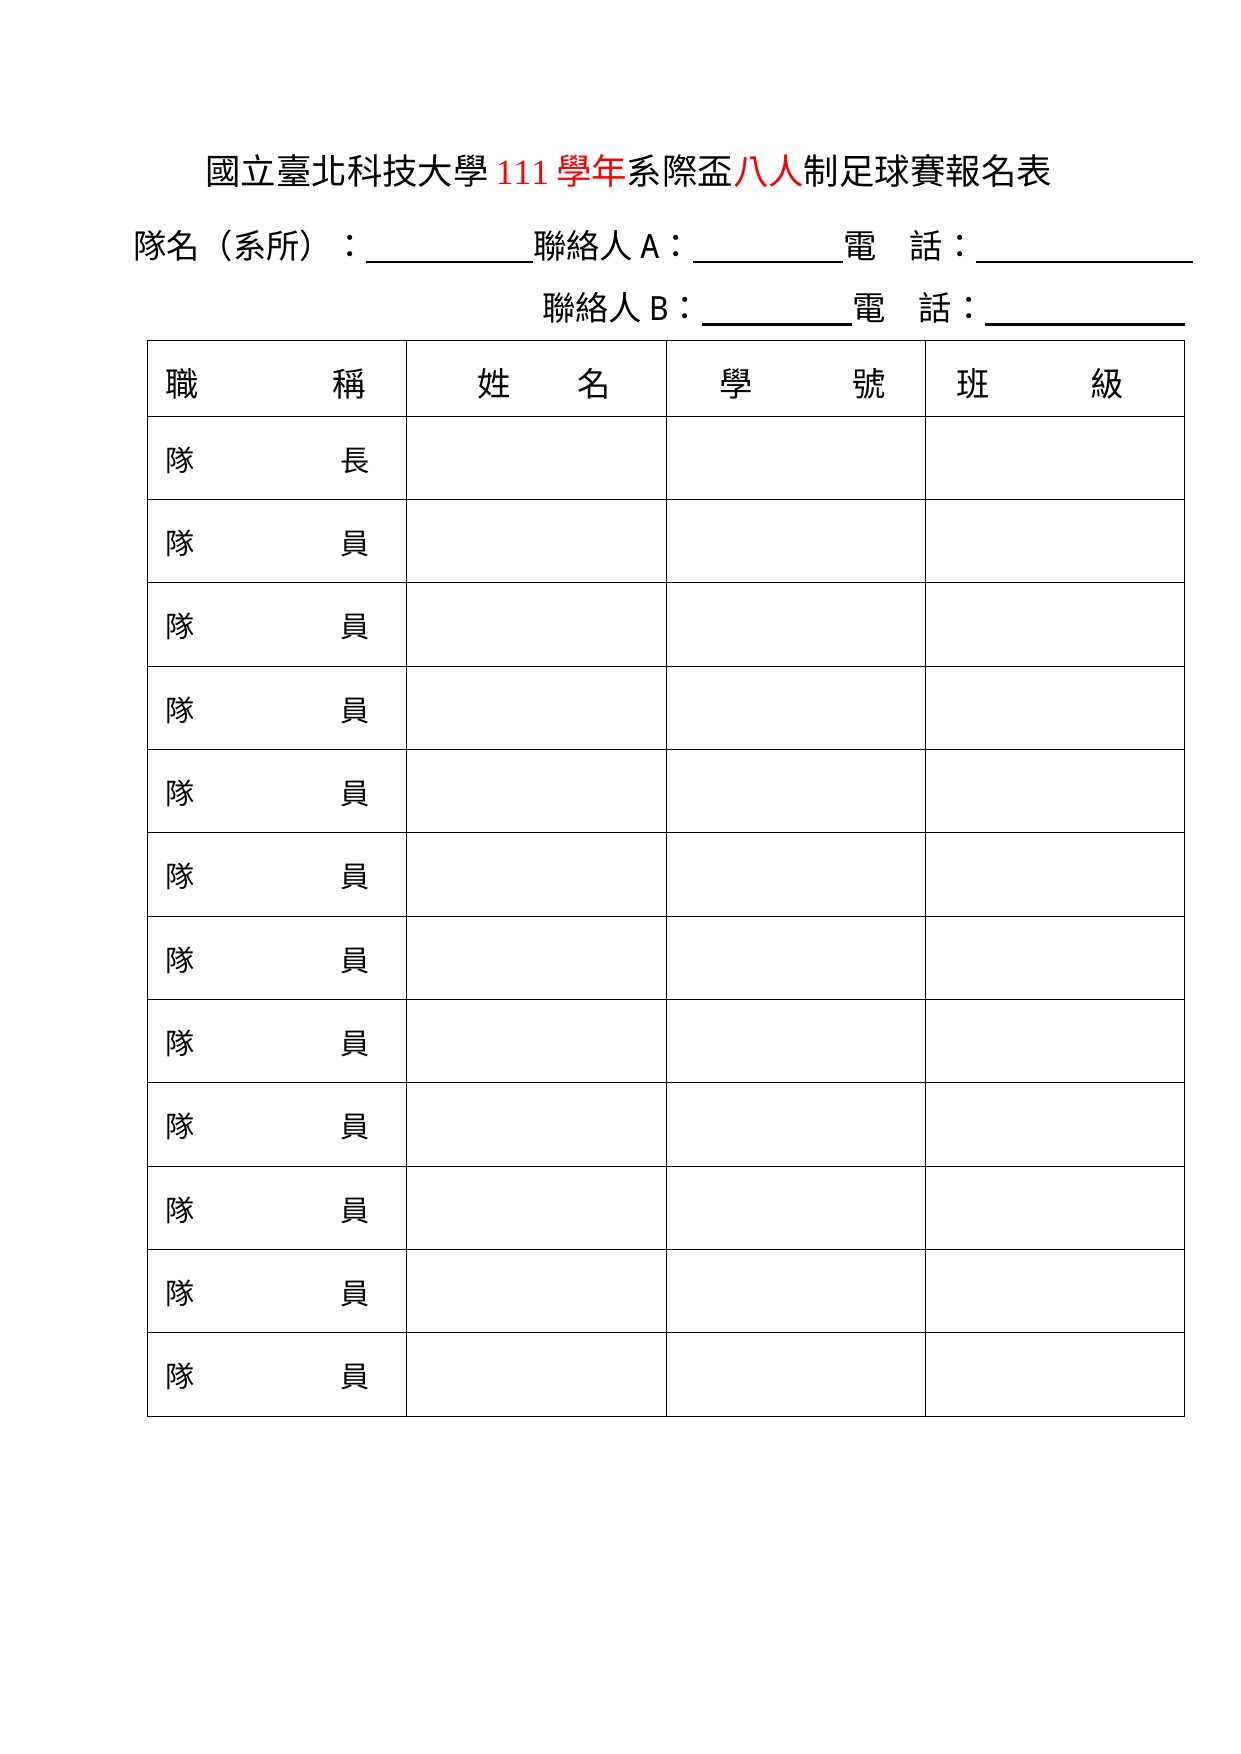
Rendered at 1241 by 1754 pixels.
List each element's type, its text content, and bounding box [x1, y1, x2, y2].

table_cell 隊 員 [148, 1000, 406, 1082]
table_cell [407, 1167, 666, 1249]
table_cell [667, 750, 925, 832]
table_cell [667, 583, 925, 666]
table_cell 隊 長 [148, 417, 406, 499]
table_cell 隊 員 [148, 1333, 406, 1416]
table_header 姓 名 [407, 341, 666, 416]
table_cell [667, 1167, 925, 1249]
table_cell [926, 750, 1184, 832]
table_cell [667, 667, 925, 749]
table_cell 隊 員 [148, 1083, 406, 1166]
table_cell [407, 917, 666, 999]
table_cell [667, 1083, 925, 1166]
table_cell [407, 1083, 666, 1166]
table_cell [667, 417, 925, 499]
table_cell 隊 員 [148, 500, 406, 582]
table_header 職 稱 [148, 341, 406, 416]
table_cell [407, 667, 666, 749]
table_cell [926, 1250, 1184, 1332]
text 國立臺北科技大學111學年系際盃八人制足球賽報名表 [164, 127, 1093, 189]
table_cell 隊 員 [148, 833, 406, 916]
table_cell 隊 員 [148, 917, 406, 999]
table_cell [667, 917, 925, 999]
table_cell [407, 1250, 666, 1332]
table_cell 隊 員 [148, 750, 406, 832]
table_cell [667, 500, 925, 582]
table_cell [407, 833, 666, 916]
table_cell 隊 員 [148, 667, 406, 749]
table_cell [407, 583, 666, 666]
table_cell [926, 917, 1184, 999]
table_cell [926, 583, 1184, 666]
table_cell [926, 417, 1184, 499]
table_cell [407, 417, 666, 499]
table_cell [667, 1250, 925, 1332]
table_cell [926, 1333, 1184, 1416]
table_cell [667, 1333, 925, 1416]
table_header 學 號 [667, 341, 925, 416]
table_cell [667, 1000, 925, 1082]
table_cell [667, 833, 925, 916]
text 隊名（系所）： 聯絡人A： 電 話： [133, 202, 1196, 264]
table_cell 隊 員 [148, 1250, 406, 1332]
table_cell [926, 667, 1184, 749]
table_cell [407, 1000, 666, 1082]
table_cell [926, 833, 1184, 916]
table_cell [926, 500, 1184, 582]
table_cell [926, 1083, 1184, 1166]
table_cell 隊 員 [148, 583, 406, 666]
table_cell [407, 1333, 666, 1416]
table_cell [407, 500, 666, 582]
table_header 班 級 [926, 341, 1184, 416]
table_cell 隊 員 [148, 1167, 406, 1249]
table_cell [407, 750, 666, 832]
table_cell [926, 1167, 1184, 1249]
table_cell [926, 1000, 1184, 1082]
text 聯絡人B： 電 話： [531, 264, 1196, 327]
